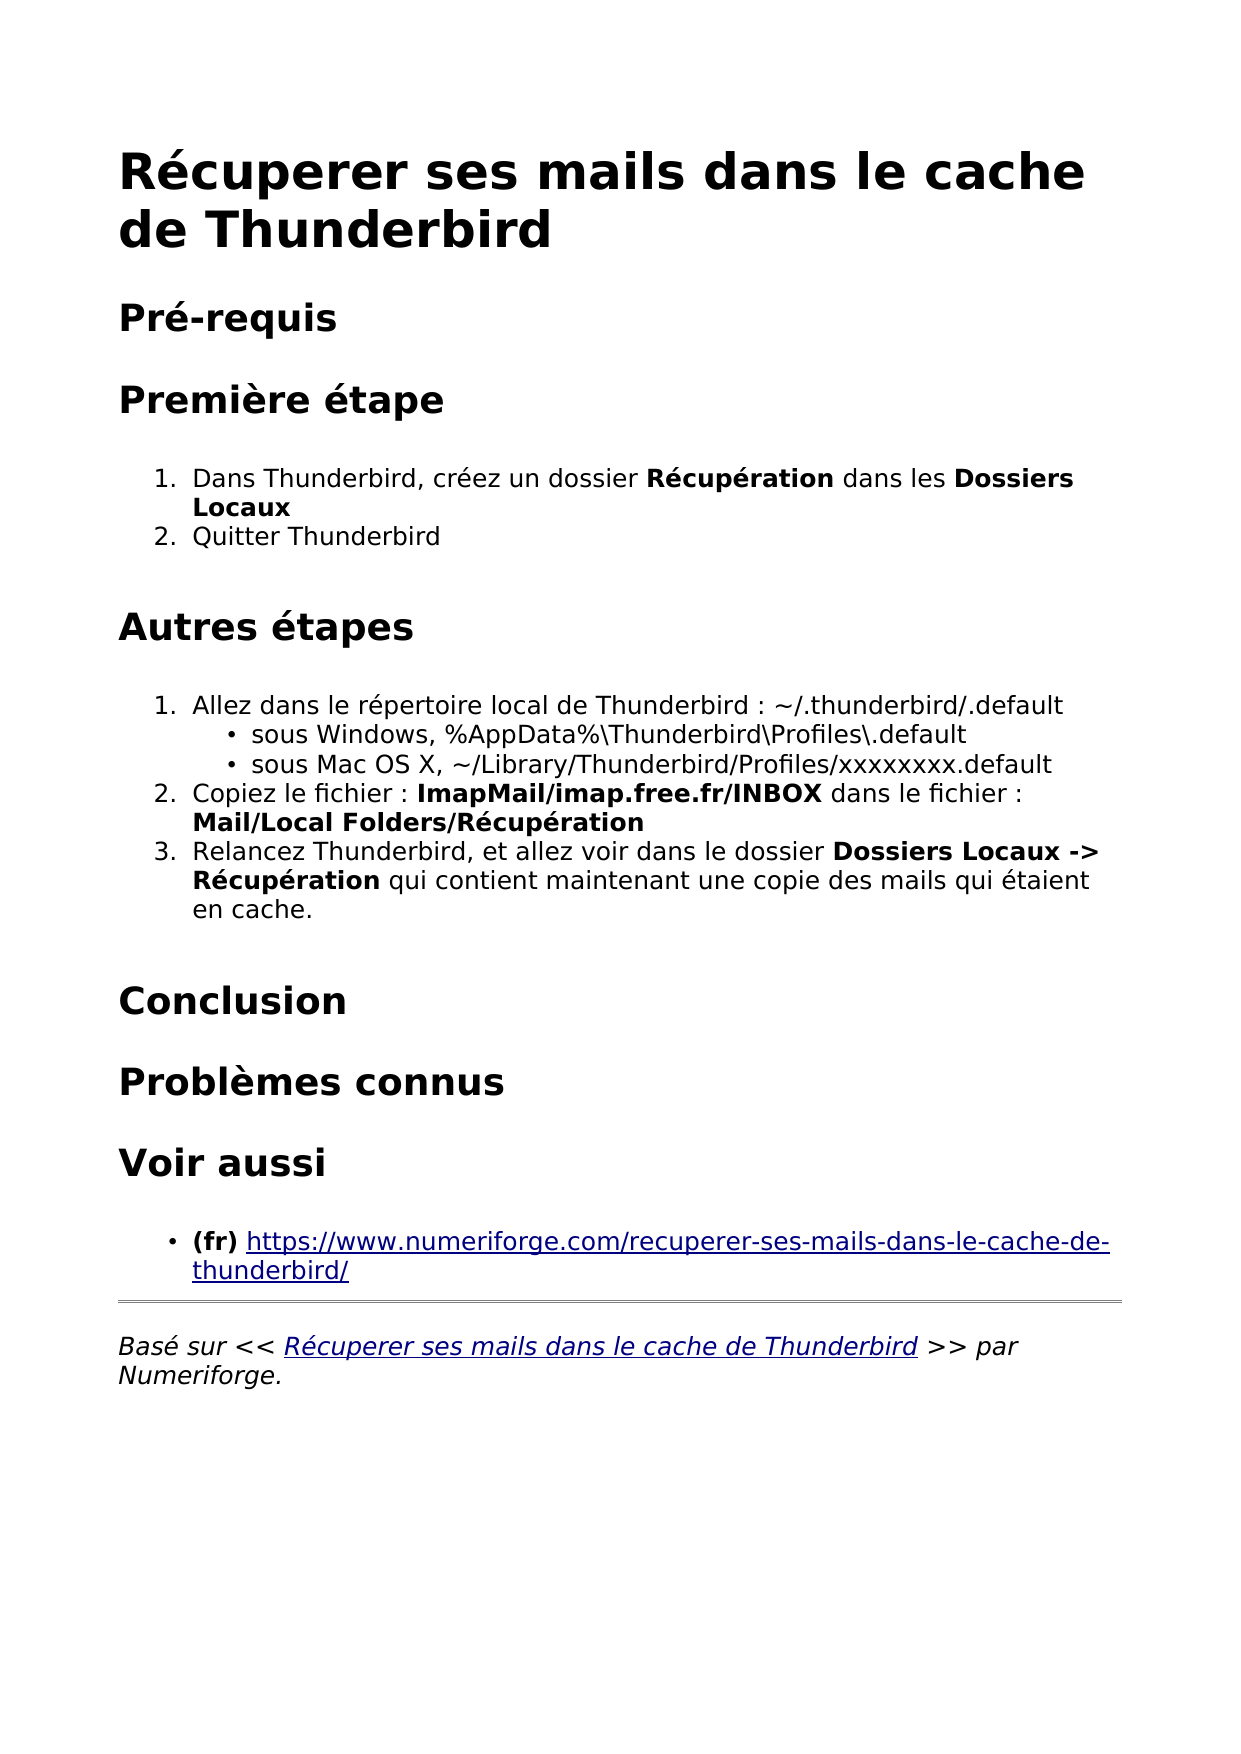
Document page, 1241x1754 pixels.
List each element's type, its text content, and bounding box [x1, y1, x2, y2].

list sous Windows, %AppData%\Thunderbird\Profiles\.default [236, 721, 1122, 750]
subtitle Pré-requis [118, 297, 1122, 341]
subtitle Conclusion [118, 979, 1122, 1023]
subtitle Première étape [118, 378, 1122, 422]
list Quitter Thunderbird [177, 522, 1122, 551]
subtitle Problèmes connus [118, 1060, 1122, 1104]
list Dans Thunderbird, créez un dossier Récupération dans les Dossiers Locaux [177, 464, 1122, 522]
list Copiez le fichier : ImapMail/imap.free.fr/INBOX dans le fichier : Mail/Local Folders/Récupération [177, 779, 1122, 837]
subtitle Autres étapes [118, 606, 1122, 649]
subtitle Récuperer ses mails dans le cache de Thunderbird [118, 143, 1122, 259]
list (fr) https://www.numeriforge.com/recuperer-ses-mails-dans-le-cache-de-thunderbird/ [177, 1227, 1122, 1286]
subtitle Voir aussi [118, 1142, 1122, 1185]
list sous Mac OS X, ~/Library/Thunderbird/Profiles/xxxxxxxx.default [236, 750, 1122, 779]
text Basé sur << Récuperer ses mails dans le cache de Thunderbird >> par Numeriforge. [118, 1332, 1122, 1390]
list Relancez Thunderbird, et allez voir dans le dossier Dossiers Locaux -> Récupération qui contient maintenant une copie des mails qui étaient en cache. [177, 837, 1122, 925]
list Allez dans le répertoire local de Thunderbird : ~/.thunderbird/.default [177, 691, 1122, 721]
